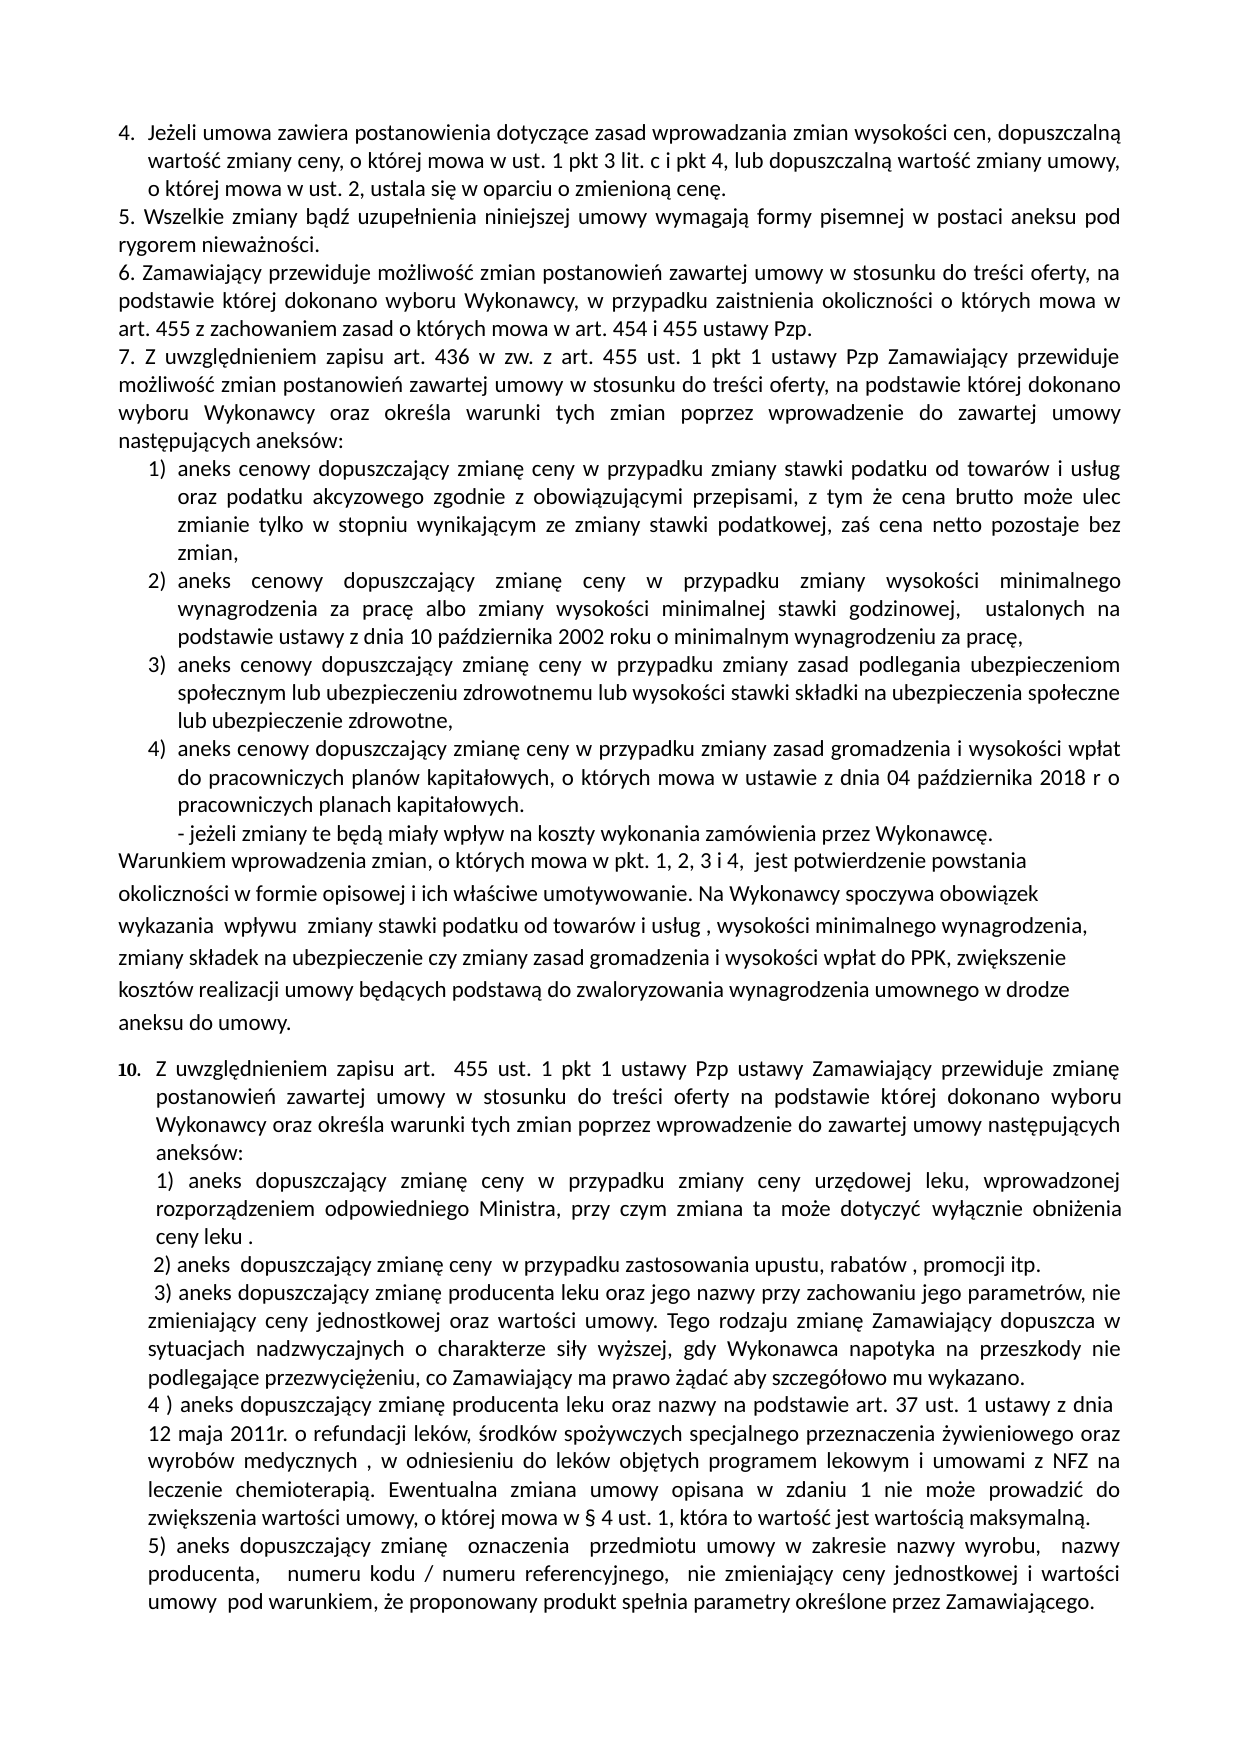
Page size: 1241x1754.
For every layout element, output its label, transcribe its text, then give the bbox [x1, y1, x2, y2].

text 4. Jeżeli umowa zawiera postanowienia dotyczące zasad wprowadzania zmian wysokości cen, dopuszczalną wartość zmiany ceny, o której mowa w ust. 1 pkt 3 lit. c i pkt 4, lub dopuszczalną wartość zmiany umowy, o której mowa w ust. 2, ustala się w oparciu o zmienioną cenę. [118, 118, 1122, 202]
list 2) aneks dopuszczający zmianę ceny w przypadku zastosowania upustu, rabatów , promocji itp. [148, 1251, 1122, 1278]
text Warunkiem wprowadzenia zmian, o których mowa w pkt. 1, 2, 3 i 4, jest potwierdzenie powstania okoliczności w formie opisowej i ich właściwe umotywowanie. Na Wykonawcy spoczywa obowiązek wykazania wpływu zmiany stawki podatku od towarów i usług , wysokości minimalnego wynagrodzenia, zmiany składek na ubezpieczenie czy zmiany zasad gromadzenia i wysokości wpłat do PPK, zwiększenie kosztów realizacji umowy będących podstawą do zwaloryzowania wynagrodzenia umownego w drodze aneksu do umowy. [118, 847, 1122, 1036]
list 4 ) aneks dopuszczający zmianę producenta leku oraz nazwy na podstawie art. 37 ust. 1 ustawy z dnia 12 maja 2011r. o refundacji leków, środków spożywczych specjalnego przeznaczenia żywieniowego oraz wyrobów medycznych , w odniesieniu do leków objętych programem lekowym i umowami z NFZ na leczenie chemioterapią. Ewentualna zmiana umowy opisana w zdaniu 1 nie może prowadzić do zwiększenia wartości umowy, o której mowa w § 4 ust. 1, która to wartość jest wartością maksymalną. [148, 1391, 1122, 1531]
list 1) aneks dopuszczający zmianę ceny w przypadku zmiany ceny urzędowej leku, wprowadzonej rozporządzeniem odpowiedniego Ministra, przy czym zmiana ta może dotyczyć wyłącznie obniżenia ceny leku . [118, 1166, 1122, 1251]
list aneks cenowy dopuszczający zmianę ceny w przypadku zmiany stawki podatku od towarów i usług oraz podatku akcyzowego zgodnie z obowiązującymi przepisami, z tym że cena brutto może ulec zmianie tylko w stopniu wynikającym ze zmiany stawki podatkowej, zaś cena netto pozostaje bez zmian, [148, 454, 1122, 566]
text 7. Z uwzględnieniem zapisu art. 436 w zw. z art. 455 ust. 1 pkt 1 ustawy Pzp Zamawiający przewiduje możliwość zmian postanowień zawartej umowy w stosunku do treści oferty, na podstawie której dokonano wyboru Wykonawcy oraz określa warunki tych zmian poprzez wprowadzenie do zawartej umowy następujących aneksów: [118, 342, 1122, 454]
list 3) aneks dopuszczający zmianę producenta leku oraz jego nazwy przy zachowaniu jego parametrów, nie zmieniający ceny jednostkowej oraz wartości umowy. Tego rodzaju zmianę Zamawiający dopuszcza w sytuacjach nadzwyczajnych o charakterze siły wyższej, gdy Wykonawca napotyka na przeszkody nie podlegające przezwyciężeniu, co Zamawiający ma prawo żądać aby szczegółowo mu wykazano. [148, 1278, 1122, 1391]
text 5. Wszelkie zmiany bądź uzupełnienia niniejszej umowy wymagają formy pisemnej w postaci aneksu pod rygorem nieważności. [118, 202, 1122, 258]
list aneks cenowy dopuszczający zmianę ceny w przypadku zmiany zasad gromadzenia i wysokości wpłat do pracowniczych planów kapitałowych, o których mowa w ustawie z dnia 04 października 2018 r o pracowniczych planach kapitałowych. [148, 734, 1122, 819]
list 5) aneks dopuszczający zmianę oznaczenia przedmiotu umowy w zakresie nazwy wyrobu, nazwy producenta, numeru kodu / numeru referencyjnego, nie zmieniający ceny jednostkowej i wartości umowy pod warunkiem, że proponowany produkt spełnia parametry określone przez Zamawiającego. [148, 1531, 1122, 1615]
text 6. Zamawiający przewiduje możliwość zmian postanowień zawartej umowy w stosunku do treści oferty, na podstawie której dokonano wyboru Wykonawcy, w przypadku zaistnienia okoliczności o których mowa w art. 455 z zachowaniem zasad o których mowa w art. 454 i 455 ustawy Pzp. [118, 258, 1122, 342]
list aneks cenowy dopuszczający zmianę ceny w przypadku zmiany zasad podlegania ubezpieczeniom społecznym lub ubezpieczeniu zdrowotnemu lub wysokości stawki składki na ubezpieczenia społeczne lub ubezpieczenie zdrowotne, [148, 651, 1122, 734]
list Z uwzględnieniem zapisu art. 455 ust. 1 pkt 1 ustawy Pzp ustawy Zamawiający przewiduje zmianę postanowień zawartej umowy w stosunku do treści oferty na podstawie której dokonano wyboru Wykonawcy oraz określa warunki tych zmian poprzez wprowadzenie do zawartej umowy następujących aneksów: [118, 1054, 1122, 1166]
text - jeżeli zmiany te będą miały wpływ na koszty wykonania zamówienia przez Wykonawcę. [177, 819, 1122, 847]
list aneks cenowy dopuszczający zmianę ceny w przypadku zmiany wysokości minimalnego wynagrodzenia za pracę albo zmiany wysokości minimalnej stawki godzinowej, ustalonych na podstawie ustawy z dnia 10 października 2002 roku o minimalnym wynagrodzeniu za pracę, [148, 566, 1122, 651]
